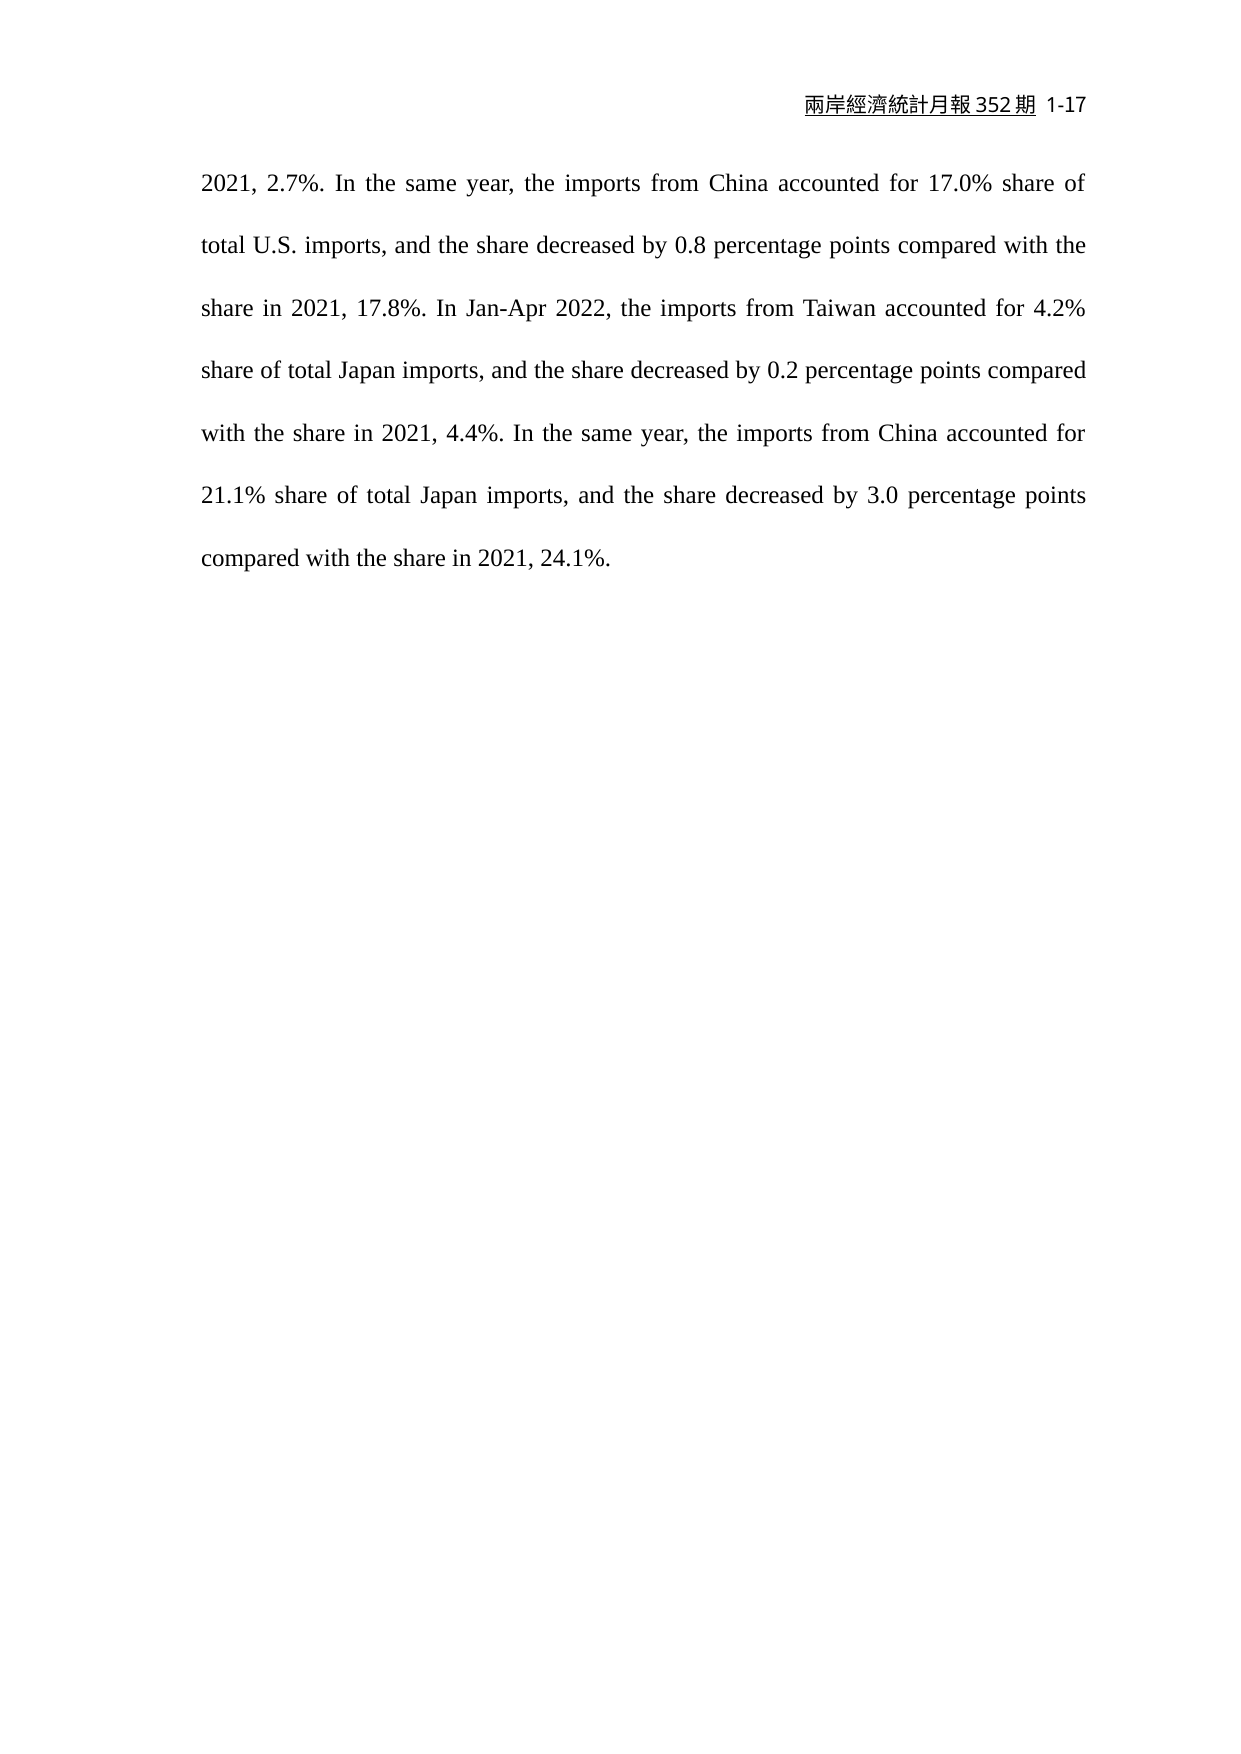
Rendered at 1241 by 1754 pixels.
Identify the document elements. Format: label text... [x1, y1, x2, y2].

text 2021, 2.7%. In the same year, the imports from China accounted for 17.0% share of total U.S. imports, and the share decreased by 0.8 percentage points compared with the share in 2021, 17.8%. In Jan-Apr 2022, the imports from Taiwan accounted for 4.2% share of total Japan imports, and the share decreased by 0.2 percentage points compared with the share in 2021, 4.4%. In the same year, the imports from China accounted for 21.1% share of total Japan imports, and the share decreased by 3.0 percentage points compared with the share in 2021, 24.1%. [201, 141, 1087, 578]
